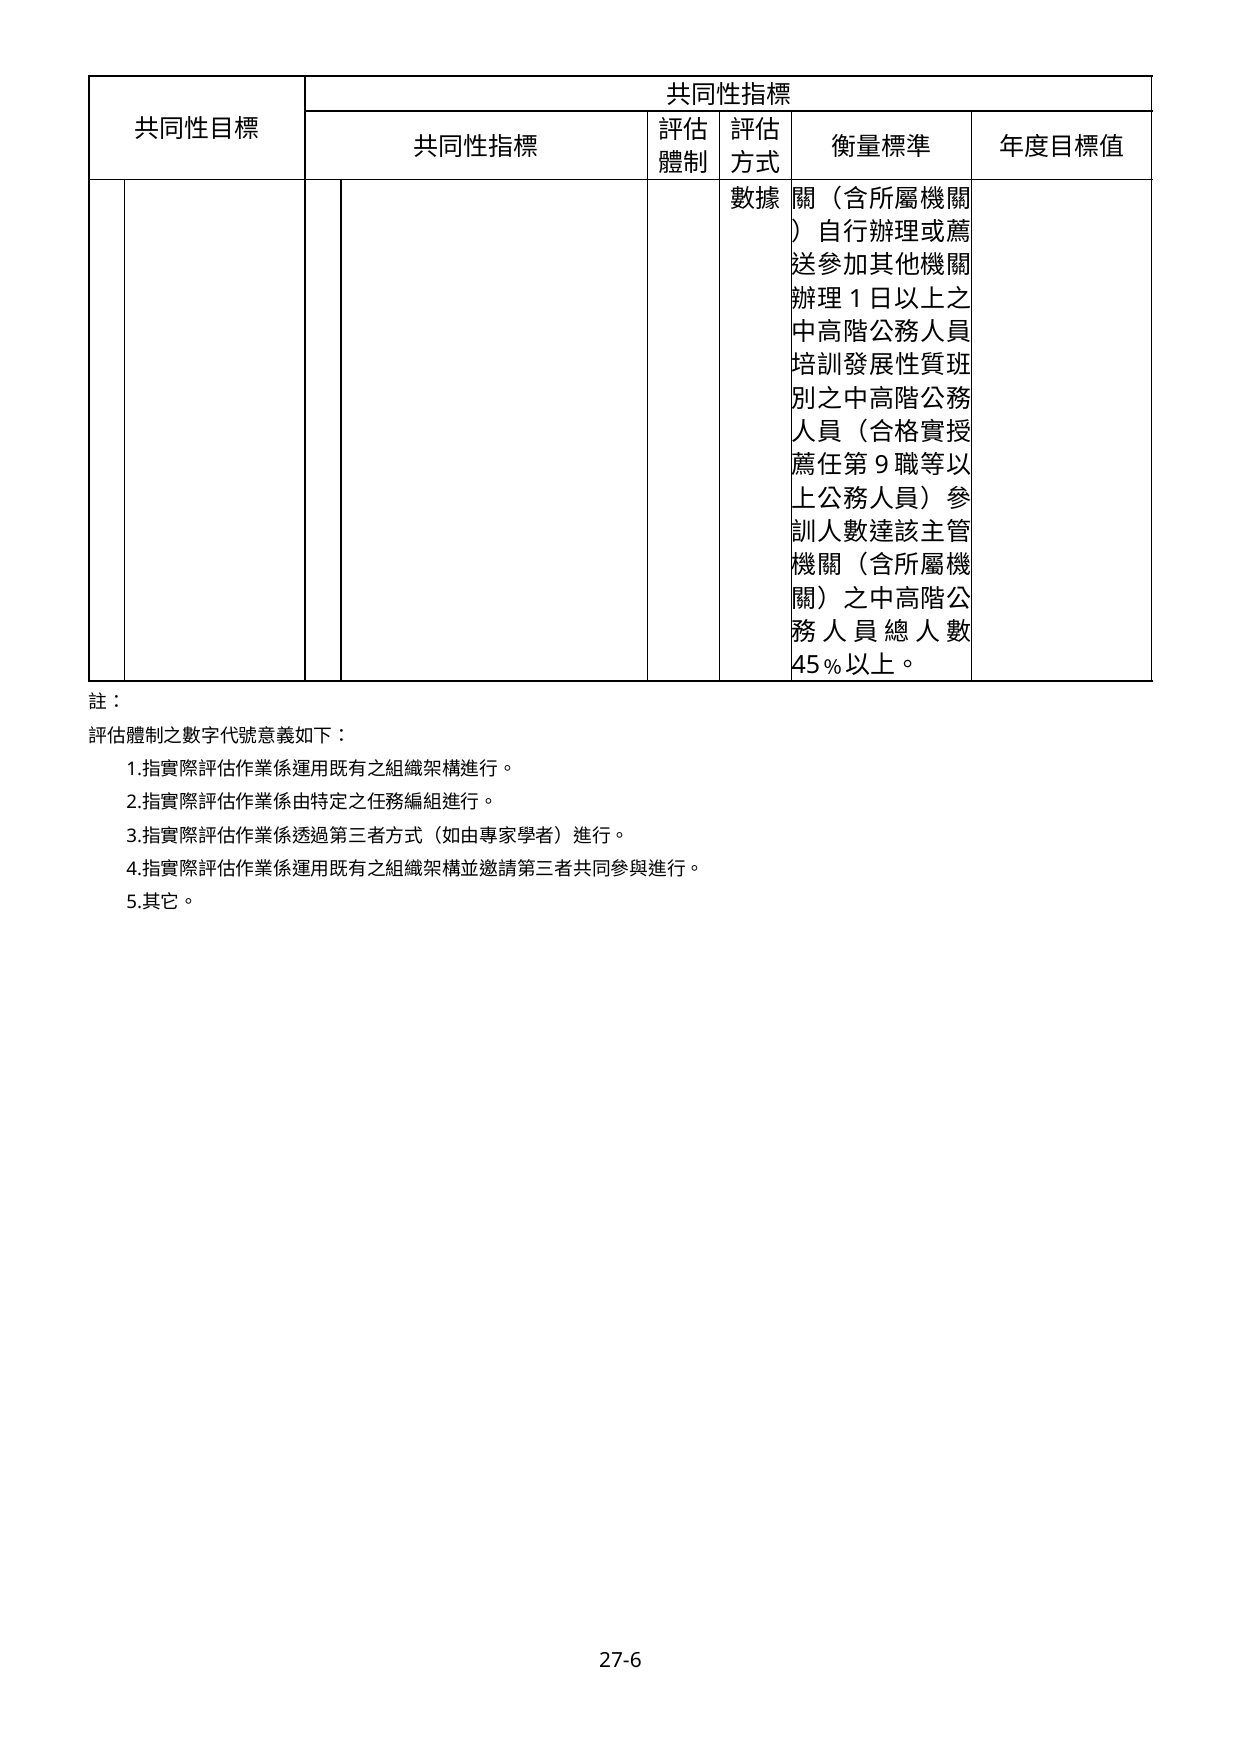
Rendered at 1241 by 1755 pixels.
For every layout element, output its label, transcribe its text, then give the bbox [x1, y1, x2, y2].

table_cell 評估 方式 [720, 112, 791, 178]
table_cell 數據 [720, 180, 791, 680]
text 評估體制之數字代號意義如下： [89, 715, 1152, 749]
table_cell [972, 180, 1151, 680]
text 註： [89, 682, 1152, 715]
table_header 共同性目標 [90, 77, 304, 178]
table_cell 評估 體制 [648, 112, 719, 178]
table_cell 年度目標值 [972, 112, 1151, 178]
text 3.指實際評估作業係透過第三者方式（如由專家學者）進行。 [89, 815, 1152, 849]
text 4.指實際評估作業係運用既有之組織架構並邀請第三者共同參與進行。 [89, 849, 1152, 882]
table_cell [125, 180, 304, 680]
text 2.指實際評估作業係由特定之任務編組進行。 [89, 782, 1152, 815]
table_cell [90, 180, 124, 680]
text 5.其它。 [89, 882, 1152, 915]
table_cell 衡量標準 [792, 112, 971, 178]
table_header 共同性指標 [306, 77, 1151, 110]
table_cell [342, 180, 647, 680]
table_cell 共同性指標 [306, 112, 647, 178]
text 1.指實際評估作業係運用既有之組織架構進行。 [89, 749, 1152, 782]
table_cell [306, 180, 340, 680]
table_cell [648, 180, 719, 680]
table_cell 關（含所屬機關）自行辦理或薦送參加其他機關辦理1日以上之中高階公務人員培訓發展性質班別之中高階公務人員（合格實授薦任第9職等以上公務人員）參訓人數達該主管機關（含所屬機關）之中高階公務人員總人數45﹪以上。 [792, 180, 971, 680]
